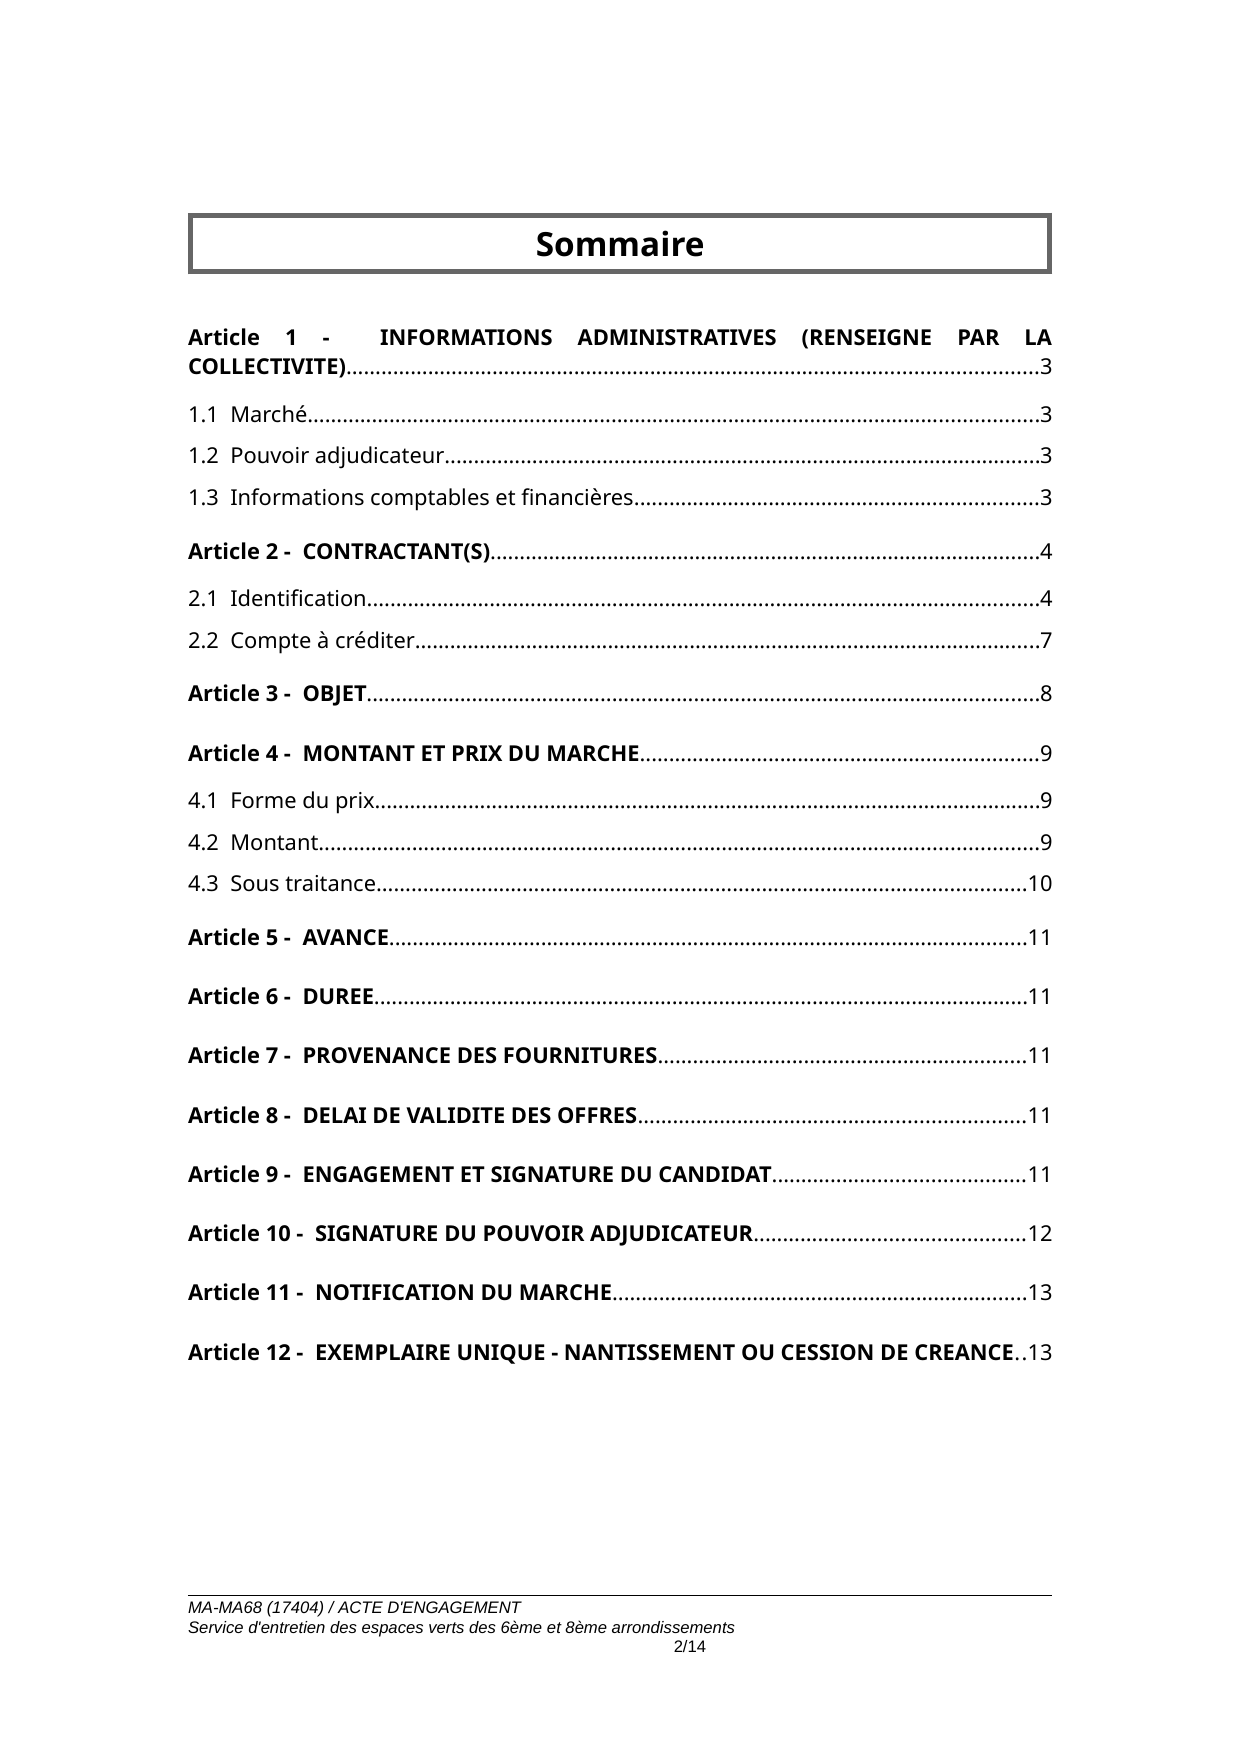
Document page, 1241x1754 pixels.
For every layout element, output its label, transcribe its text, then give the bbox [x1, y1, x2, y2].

text Article 11 - NOTIFICATION DU MARCHE 13 [188, 1277, 1052, 1307]
text Article 10 - SIGNATURE DU POUVOIR ADJUDICATEUR 12 [188, 1218, 1052, 1248]
subtitle Sommaire [193, 218, 1047, 269]
text Article 8 - DELAI DE VALIDITE DES OFFRES 11 [188, 1099, 1052, 1129]
text Article 7 - PROVENANCE DES FOURNITURES 11 [188, 1040, 1052, 1070]
text 2.2 Compte à créditer 7 [188, 625, 1052, 654]
text Article 9 - ENGAGEMENT ET SIGNATURE DU CANDIDAT 11 [188, 1159, 1052, 1189]
text 4.1 Forme du prix 9 [188, 785, 1052, 815]
text 1.1 Marché 3 [188, 399, 1052, 429]
text 1.3 Informations comptables et financières 3 [188, 482, 1052, 512]
text 1.2 Pouvoir adjudicateur 3 [188, 441, 1052, 470]
text Article 3 - OBJET 8 [188, 678, 1052, 708]
text Article 5 - AVANCE 11 [188, 922, 1052, 952]
text Article 4 - MONTANT ET PRIX DU MARCHE 9 [188, 737, 1052, 767]
text 4.3 Sous traitance 10 [188, 868, 1052, 898]
text Article 1 - INFORMATIONS ADMINISTRATIVES (RENSEIGNE PAR LA COLLECTIVITE) 3 [188, 322, 1052, 381]
text 2.1 Identification 4 [188, 583, 1052, 613]
text Article 6 - DUREE 11 [188, 981, 1052, 1011]
text Article 2 - CONTRACTANT(S) 4 [188, 536, 1052, 565]
text Article 12 - EXEMPLAIRE UNIQUE - NANTISSEMENT OU CESSION DE CREANCE 13 [188, 1337, 1052, 1366]
text 4.2 Montant 9 [188, 827, 1052, 856]
